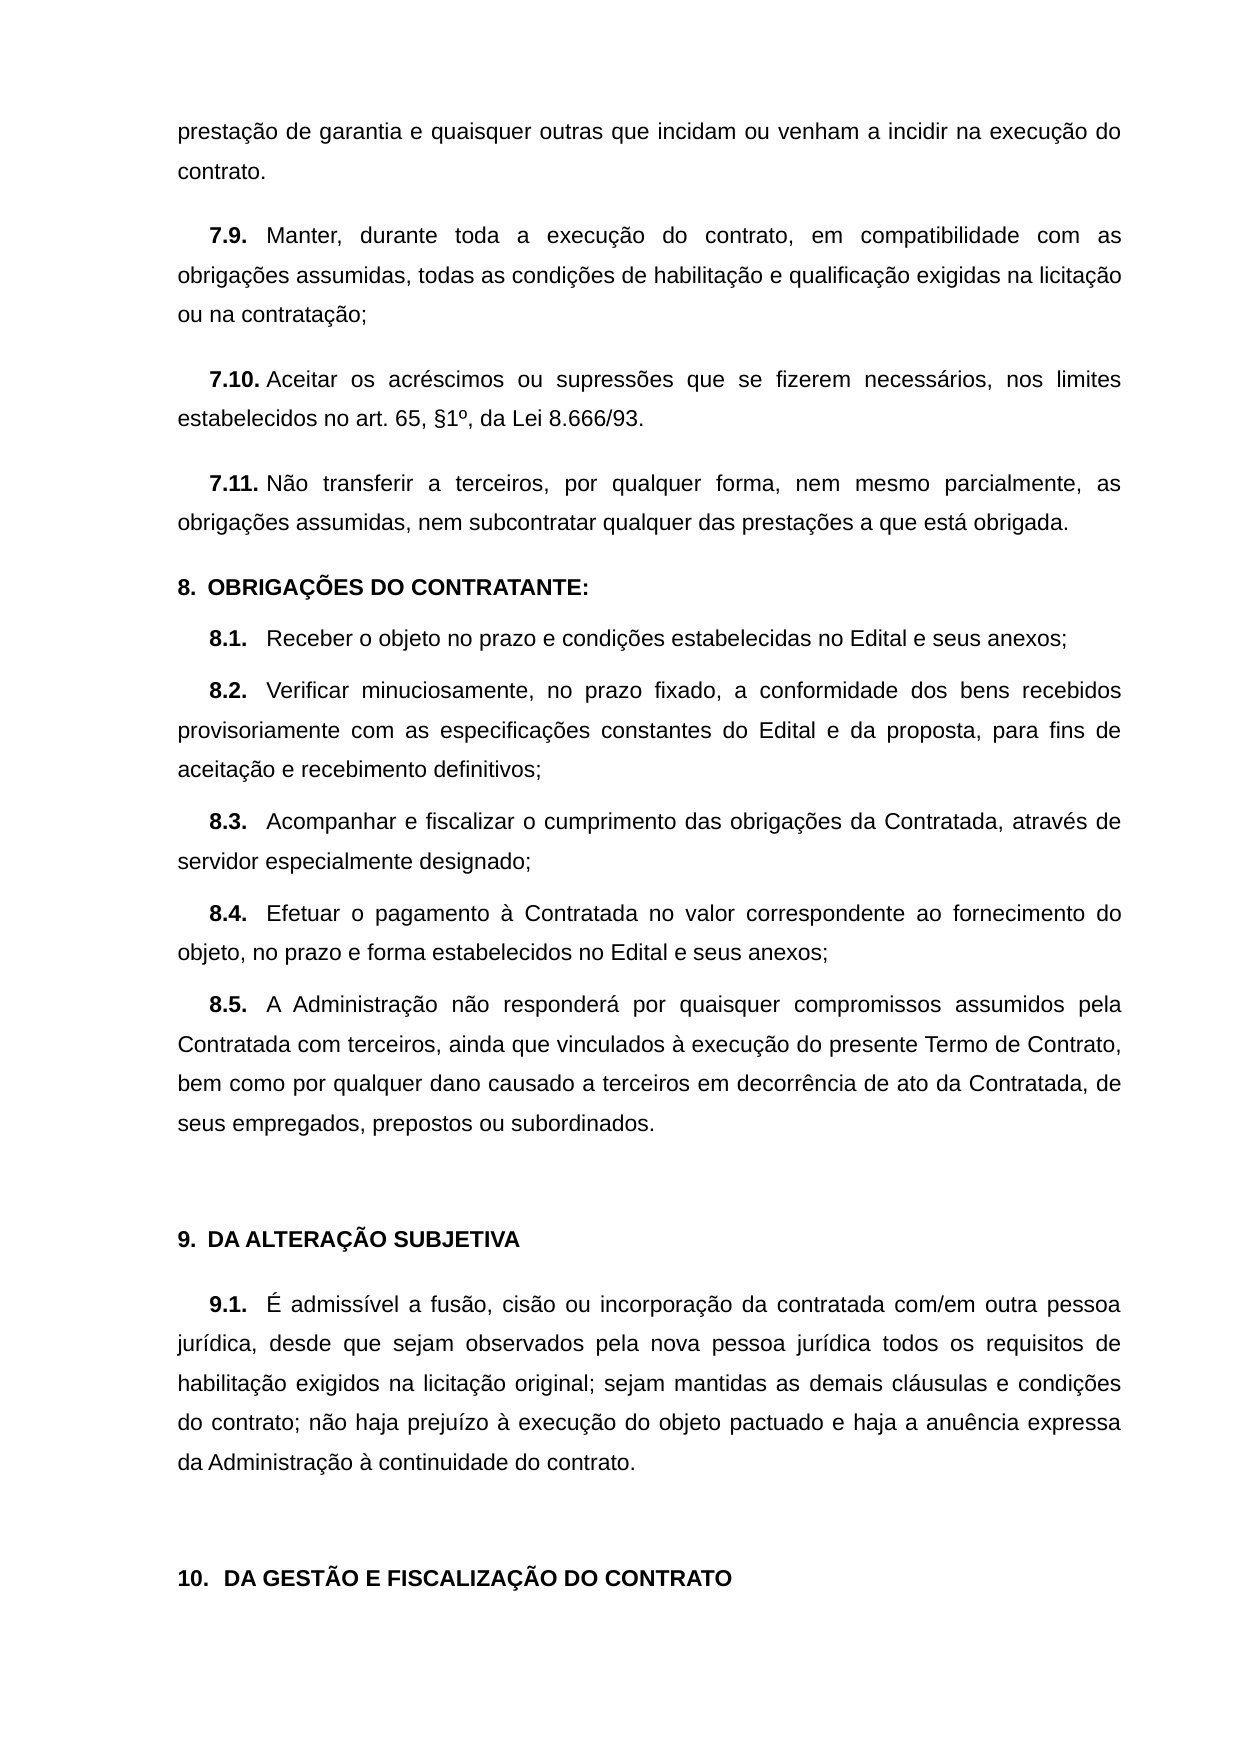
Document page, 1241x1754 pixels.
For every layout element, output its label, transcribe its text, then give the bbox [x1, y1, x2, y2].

list Manter, durante toda a execução do contrato, em compatibilidade com as obrigações assumidas, todas as condições de habilitação e qualificação exigidas na licitação ou na contratação; [177, 222, 1122, 327]
list Efetuar o pagamento à Contratada no valor correspondente ao fornecimento do objeto, no prazo e forma estabelecidos no Edital e seus anexos; [177, 900, 1122, 966]
list Verificar minuciosamente, no prazo fixado, a conformidade dos bens recebidos provisoriamente com as especificações constantes do Edital e da proposta, para fins de aceitação e recebimento definitivos; [177, 677, 1122, 783]
list Aceitar os acréscimos ou supressões que se fizerem necessários, nos limites estabelecidos no art. 65, §1º, da Lei 8.666/93. [177, 366, 1122, 431]
list Receber o objeto no prazo e condições estabelecidas no Edital e seus anexos; [177, 625, 1122, 652]
list É admissível a fusão, cisão ou incorporação da contratada com/em outra pessoa jurídica, desde que sejam observados pela nova pessoa jurídica todos os requisitos de habilitação exigidos na licitação original; sejam mantidas as demais cláusulas e condições do contrato; não haja prejuízo à execução do objeto pactuado e haja a anuência expressa da Administração à continuidade do contrato. [177, 1291, 1122, 1475]
list DA GESTÃO E FISCALIZAÇÃO DO CONTRATO [177, 1565, 1122, 1591]
list OBRIGAÇÕES DO CONTRATANTE: [177, 573, 1122, 600]
list A Administração não responderá por quaisquer compromissos assumidos pela Contratada com terceiros, ainda que vinculados à execução do presente Termo de Contrato, bem como por qualquer dano causado a terceiros em decorrência de ato da Contratada, de seus empregados, prepostos ou subordinados. [177, 991, 1122, 1136]
list prestação de garantia e quaisquer outras que incidam ou venham a incidir na execução do contrato. [177, 118, 1122, 184]
list Não transferir a terceiros, por qualquer forma, nem mesmo parcialmente, as obrigações assumidas, nem subcontratar qualquer das prestações a que está obrigada. [177, 469, 1122, 535]
list Acompanhar e fiscalizar o cumprimento das obrigações da Contratada, através de servidor especialmente designado; [177, 808, 1122, 874]
list DA ALTERAÇÃO SUBJETIVA [177, 1226, 1122, 1252]
